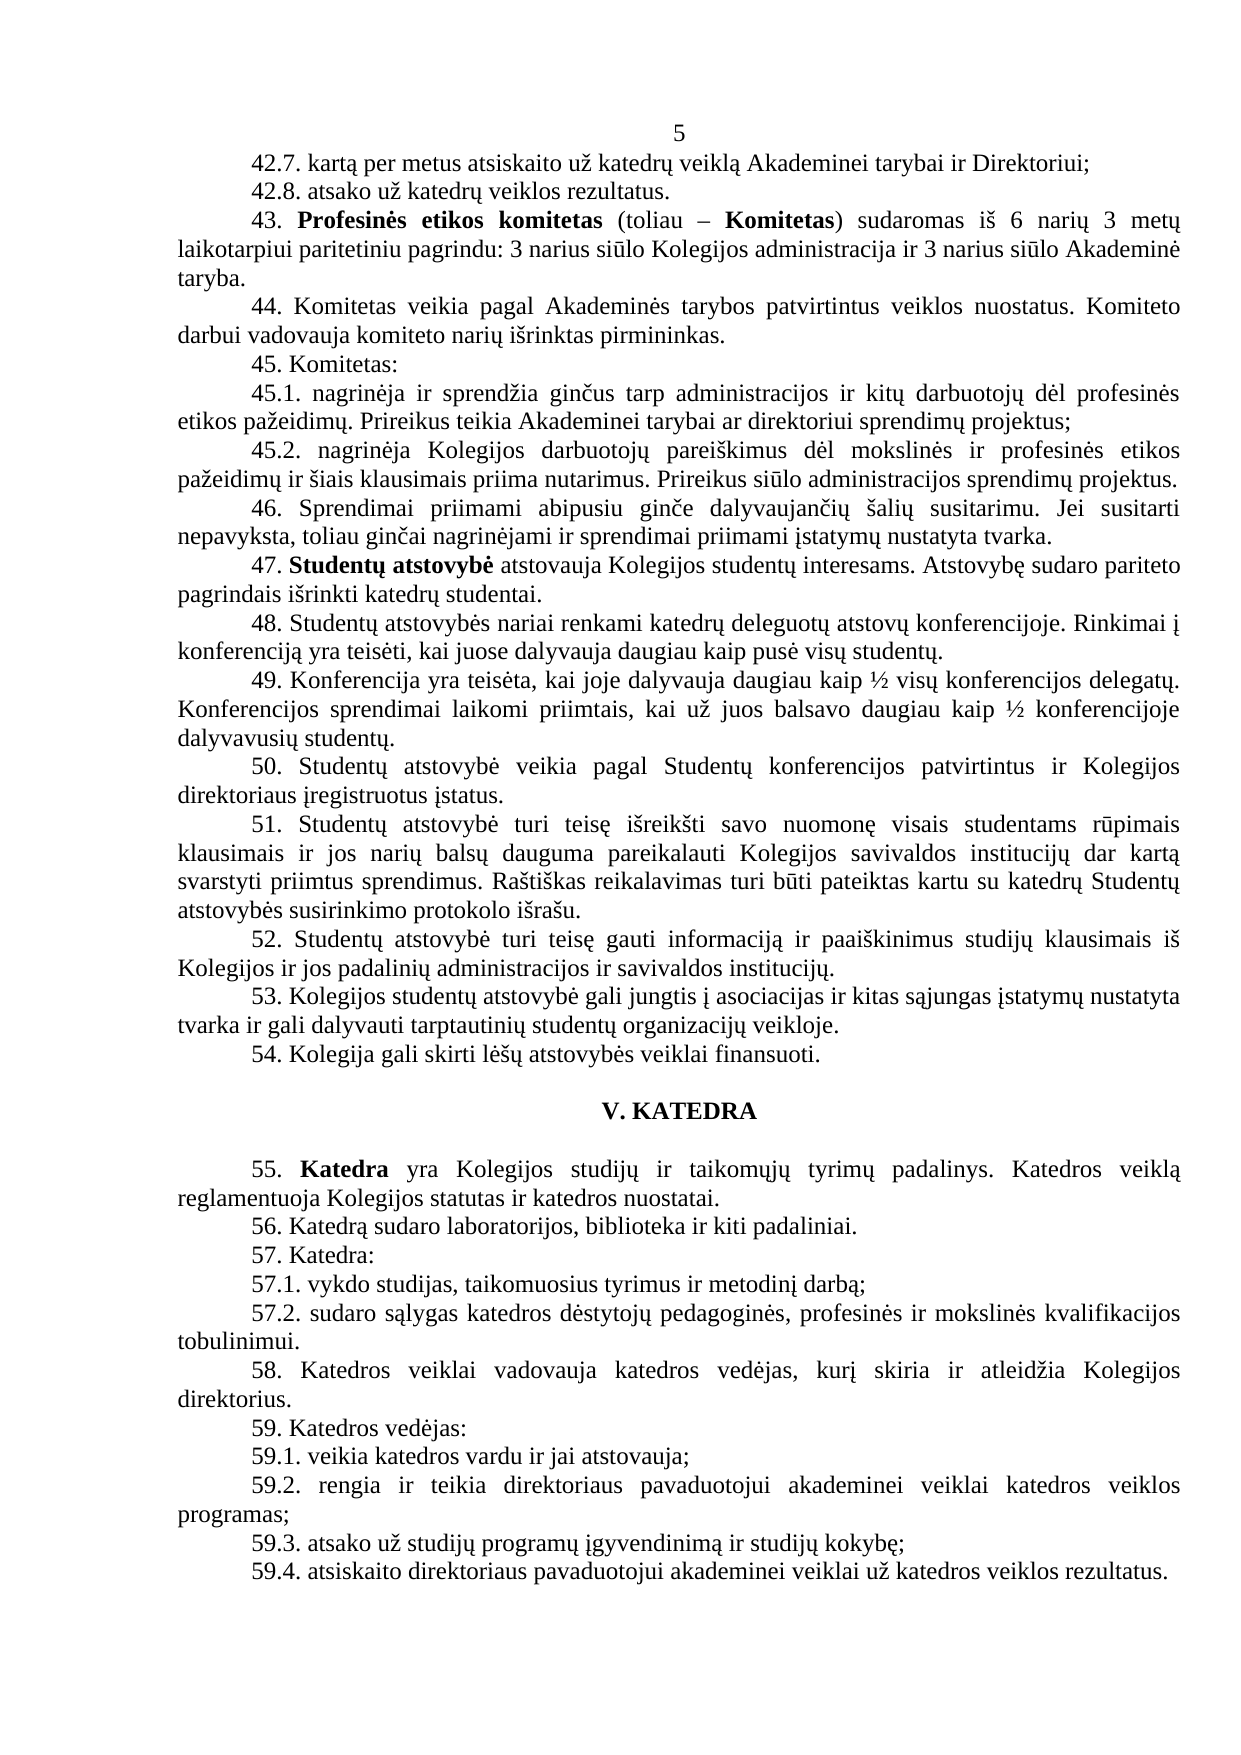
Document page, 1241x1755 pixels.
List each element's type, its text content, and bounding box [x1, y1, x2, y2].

text 55. Katedra yra Kolegijos studijų ir taikomųjų tyrimų padalinys. Katedros veiklą reglamentuoja Kolegijos statutas ir katedros nuostatai. [177, 1154, 1181, 1211]
text 52. Studentų atstovybė turi teisę gauti informaciją ir paaiškinimus studijų klausimais iš Kolegijos ir jos padalinių administracijos ir savivaldos institucijų. [177, 924, 1181, 981]
text 45.1. nagrinėja ir sprendžia ginčus tarp administracijos ir kitų darbuotojų dėl profesinės etikos pažeidimų. Prireikus teikia Akademinei tarybai ar direktoriui sprendimų projektus; [177, 378, 1181, 435]
text V. KATEDRA [177, 1096, 1181, 1125]
text 50. Studentų atstovybė veikia pagal Studentų konferencijos patvirtintus ir Kolegijos direktoriaus įregistruotus įstatus. [177, 751, 1181, 809]
text 57. Katedra: [177, 1240, 1181, 1269]
text 59.2. rengia ir teikia direktoriaus pavaduotojui akademinei veiklai katedros veiklos programas; [177, 1470, 1181, 1528]
text 42.7. kartą per metus atsiskaito už katedrų veiklą Akademinei tarybai ir Direktoriui; [177, 148, 1181, 176]
text 54. Kolegija gali skirti lėšų atstovybės veiklai finansuoti. [177, 1039, 1181, 1068]
text 57.1. vykdo studijas, taikomuosius tyrimus ir metodinį darbą; [177, 1269, 1181, 1298]
text 47. Studentų atstovybė atstovauja Kolegijos studentų interesams. Atstovybę sudaro pariteto pagrindais išrinkti katedrų studentai. [177, 550, 1181, 608]
text 49. Konferencija yra teisėta, kai joje dalyvauja daugiau kaip ½ visų konferencijos delegatų. Konferencijos sprendimai laikomi priimtais, kai už juos balsavo daugiau kaip ½ konferencijoje dalyvavusių studentų. [177, 665, 1181, 751]
text 51. Studentų atstovybė turi teisę išreikšti savo nuomonę visais studentams rūpimais klausimais ir jos narių balsų dauguma pareikalauti Kolegijos savivaldos institucijų dar kartą svarstyti priimtus sprendimus. Raštiškas reikalavimas turi būti pateiktas kartu su katedrų Studentų atstovybės susirinkimo protokolo išrašu. [177, 809, 1181, 924]
text 59.4. atsiskaito direktoriaus pavaduotojui akademinei veiklai už katedros veiklos rezultatus. [177, 1556, 1181, 1585]
text 46. Sprendimai priimami abipusiu ginče dalyvaujančių šalių susitarimu. Jei susitarti nepavyksta, toliau ginčai nagrinėjami ir sprendimai priimami įstatymų nustatyta tvarka. [177, 493, 1181, 550]
text 59.1. veikia katedros vardu ir jai atstovauja; [177, 1441, 1181, 1470]
text 56. Katedrą sudaro laboratorijos, biblioteka ir kiti padaliniai. [177, 1211, 1181, 1240]
text 58. Katedros veiklai vadovauja katedros vedėjas, kurį skiria ir atleidžia Kolegijos direktorius. [177, 1355, 1181, 1413]
text 57.2. sudaro sąlygas katedros dėstytojų pedagoginės, profesinės ir mokslinės kvalifikacijos tobulinimui. [177, 1298, 1181, 1355]
text 45. Komitetas: [177, 349, 1181, 378]
text 42.8. atsako už katedrų veiklos rezultatus. [177, 176, 1181, 205]
text 53. Kolegijos studentų atstovybė gali jungtis į asociacijas ir kitas sąjungas įstatymų nustatyta tvarka ir gali dalyvauti tarptautinių studentų organizacijų veikloje. [177, 981, 1181, 1039]
text 59. Katedros vedėjas: [177, 1413, 1181, 1441]
text 59.3. atsako už studijų programų įgyvendinimą ir studijų kokybę; [177, 1528, 1181, 1556]
text 43. Profesinės etikos komitetas (toliau – Komitetas) sudaromas iš 6 narių 3 metų laikotarpiui paritetiniu pagrindu: 3 narius siūlo Kolegijos administracija ir 3 narius siūlo Akademinė taryba. [177, 205, 1181, 291]
text 48. Studentų atstovybės nariai renkami katedrų deleguotų atstovų konferencijoje. Rinkimai į konferenciją yra teisėti, kai juose dalyvauja daugiau kaip pusė visų studentų. [177, 608, 1181, 665]
text 44. Komitetas veikia pagal Akademinės tarybos patvirtintus veiklos nuostatus. Komiteto darbui vadovauja komiteto narių išrinktas pirmininkas. [177, 291, 1181, 349]
text 45.2. nagrinėja Kolegijos darbuotojų pareiškimus dėl mokslinės ir profesinės etikos pažeidimų ir šiais klausimais priima nutarimus. Prireikus siūlo administracijos sprendimų projektus. [177, 435, 1181, 493]
